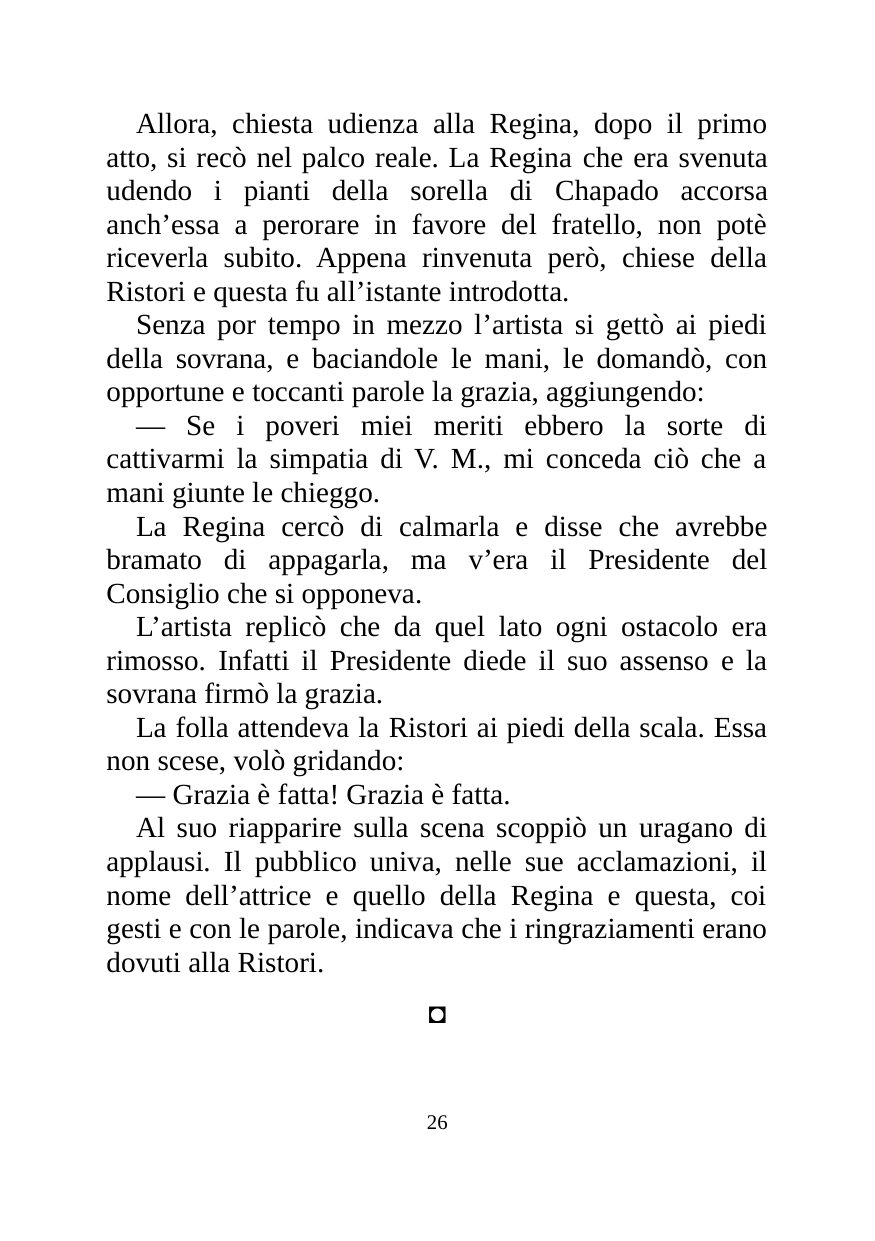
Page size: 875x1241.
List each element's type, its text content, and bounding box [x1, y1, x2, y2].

text Al suo riapparire sulla scena scoppiò un uragano di applausi. Il pubblico univa, nelle sue acclamazioni, il nome dell’attrice e quello della Regina e questa, coi gesti e con le parole, indicava che i ringraziamenti erano dovuti alla Ristori. [106, 811, 768, 978]
text L’artista replicò che da quel lato ogni ostacolo era rimosso. Infatti il Presidente diede il suo assenso e la sovrana firmò la grazia. [106, 609, 768, 710]
text — Grazia è fatta! Grazia è fatta. [106, 777, 768, 811]
text La folla attendeva la Ristori ai piedi della scala. Essa non scese, volò gridando: [106, 710, 768, 777]
text — Se i poveri miei meriti ebbero la sorte di cattivarmi la simpatia di V. M., mi conceda ciò che a mani giunte le chieggo. [106, 408, 768, 509]
text Senza por tempo in mezzo l’artista si gettò ai piedi della sovrana, e baciandole le mani, le domandò, con opportune e toccanti parole la grazia, aggiungendo: [106, 307, 768, 408]
text La Regina cercò di calmarla e disse che avrebbe bramato di appagarla, ma v’era il Presidente del Consiglio che si opponeva. [106, 509, 768, 609]
text ◘ [106, 996, 768, 1029]
text Allora, chiesta udienza alla Regina, dopo il primo atto, si recò nel palco reale. La Regina che era svenuta udendo i pianti della sorella di Chapado accorsa anch’essa a perorare in favore del fratello, non potè riceverla subito. Appena rinvenuta però, chiese della Ristori e questa fu all’istante introdotta. [106, 106, 768, 307]
